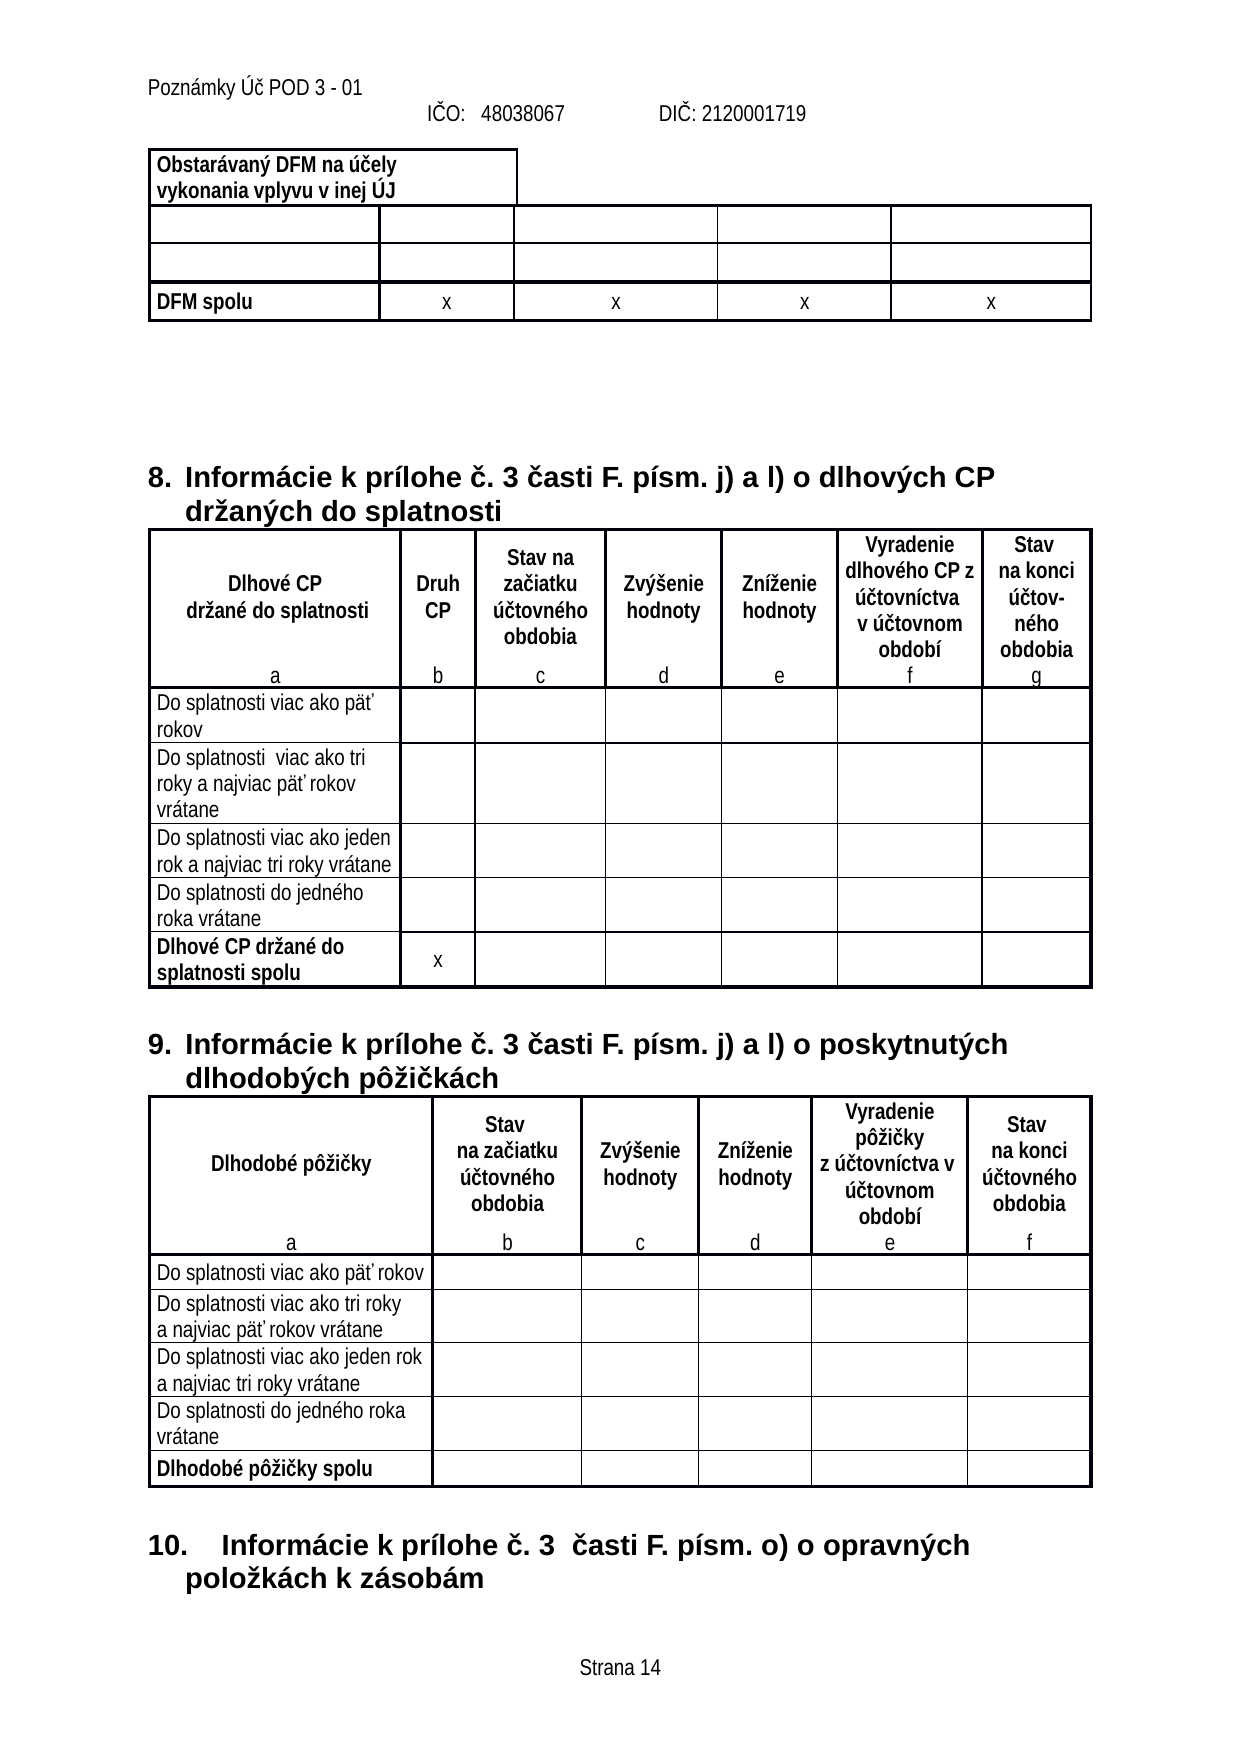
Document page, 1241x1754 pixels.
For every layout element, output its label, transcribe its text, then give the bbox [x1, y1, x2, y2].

table_header Stav na začiatku účtovného obdobia [477, 531, 604, 662]
table_cell Dlhodobé pôžičky spolu [151, 1451, 431, 1485]
table_cell Do splatnosti do jedného roka vrátane [151, 878, 399, 931]
table_cell [838, 933, 981, 985]
table_cell e [723, 663, 836, 686]
table_cell [402, 824, 474, 877]
table_cell [983, 744, 1089, 823]
table_cell [151, 207, 378, 242]
table_cell d [607, 663, 720, 686]
title Informácie k prílohe č. 3 časti F. písm. j) a l) o poskytnutých dlhodobých pôžičkách [148, 1027, 1092, 1094]
table_cell [582, 1290, 698, 1342]
table_cell [699, 1397, 811, 1450]
title Informácie k prílohe č. 3 časti F. písm. o) o opravných položkách k zásobám [148, 1528, 1092, 1595]
table_cell x [515, 284, 717, 319]
table_cell a [151, 1229, 431, 1253]
table_header Stav na konci účtov-ného obdobia [984, 531, 1089, 662]
table_cell [476, 744, 605, 823]
table_cell DFM spolu [151, 284, 378, 319]
table_cell c [477, 663, 604, 686]
table_cell [699, 1256, 811, 1288]
table_cell [476, 689, 605, 742]
table_cell [606, 689, 721, 742]
table_cell [812, 1290, 967, 1342]
table_cell [402, 744, 474, 823]
table_cell d [700, 1229, 810, 1253]
table_cell [151, 244, 378, 280]
table_cell [892, 244, 1090, 280]
table_cell [968, 1451, 1089, 1485]
table_cell x [718, 284, 890, 319]
table_cell [812, 1397, 967, 1450]
table_cell [476, 933, 605, 985]
table_cell [434, 1256, 581, 1288]
table_cell [718, 244, 890, 280]
table_cell [838, 878, 981, 931]
table_header Zvýšenie hodnoty [607, 531, 720, 662]
table_cell [838, 744, 981, 823]
table_cell [722, 689, 837, 742]
table_cell [515, 207, 717, 242]
table_cell [606, 933, 721, 985]
table_cell f [969, 1229, 1089, 1253]
table_cell [434, 1451, 581, 1485]
table_cell [722, 878, 837, 931]
table_cell Do splatnosti viac ako päť rokov [151, 689, 399, 742]
table_cell [515, 244, 717, 280]
table_cell [892, 207, 1090, 242]
table_cell b [434, 1229, 580, 1253]
table_cell [968, 1397, 1089, 1450]
table_cell [699, 1343, 811, 1396]
table_cell [968, 1256, 1089, 1288]
table_header Vyradenie dlhového CP z účtovníctva v účtovnom období [839, 531, 981, 662]
table_cell g [984, 663, 1089, 686]
table_cell Do splatnosti viac ako jeden rok a najviac tri roky vrátane [151, 824, 399, 877]
table_cell [606, 878, 721, 931]
table_cell [582, 1256, 698, 1288]
table_header Druh CP [402, 531, 474, 662]
table_header Vyradenie pôžičky z účtovníctva v účtovnom období [813, 1098, 966, 1229]
table_cell f [839, 663, 981, 686]
table_cell Do splatnosti viac ako jeden rok a najviac tri roky vrátane [151, 1343, 431, 1396]
table_cell [476, 824, 605, 877]
table_cell [402, 878, 474, 931]
table_cell [434, 1290, 581, 1342]
table_cell [722, 744, 837, 823]
table_header Stav na konci účtovného obdobia [969, 1098, 1089, 1229]
table_cell [983, 689, 1089, 742]
table_cell [718, 207, 890, 242]
table_cell [381, 244, 513, 280]
table_cell [968, 1343, 1089, 1396]
table_cell [434, 1397, 581, 1450]
table_cell c [583, 1229, 697, 1253]
table_cell [838, 689, 981, 742]
table_header Dlhové CP držané do splatnosti [151, 531, 399, 662]
table_cell [983, 933, 1089, 985]
table_cell b [402, 663, 474, 686]
table_header Dlhodobé pôžičky [151, 1098, 431, 1229]
table_cell Do splatnosti do jedného roka vrátane [151, 1397, 431, 1450]
table_cell [582, 1451, 698, 1485]
table_cell [722, 824, 837, 877]
table_cell [983, 878, 1089, 931]
table_cell Do splatnosti viac ako päť rokov [151, 1256, 431, 1288]
table_cell [983, 824, 1089, 877]
table_cell [381, 207, 513, 242]
table_cell [812, 1343, 967, 1396]
table_cell x [402, 933, 474, 985]
table_cell [402, 689, 474, 742]
table_cell [812, 1256, 967, 1288]
table_cell [434, 1343, 581, 1396]
table_cell [606, 824, 721, 877]
table_cell x [381, 284, 513, 319]
table_cell [838, 824, 981, 877]
table_cell [582, 1343, 698, 1396]
table_cell [812, 1451, 967, 1485]
table_cell [699, 1290, 811, 1342]
table_cell Do splatnosti viac ako tri roky a najviac päť rokov vrátane [151, 743, 399, 823]
table_cell [722, 933, 837, 985]
table_cell [476, 878, 605, 931]
table_cell [582, 1397, 698, 1450]
table_cell Dlhové CP držané do splatnosti spolu [151, 932, 399, 985]
table_header Zníženie hodnoty [723, 531, 836, 662]
table_cell Obstarávaný DFM na účely vykonania vplyvu v inej ÚJ [151, 151, 516, 203]
table_cell [606, 744, 721, 823]
table_header Stav na začiatku účtovného obdobia [434, 1098, 580, 1229]
table_cell [699, 1451, 811, 1485]
table_cell Do splatnosti viac ako tri roky a najviac päť rokov vrátane [151, 1290, 431, 1342]
table_cell e [813, 1229, 966, 1253]
table_cell a [151, 663, 399, 686]
title Informácie k prílohe č. 3 časti F. písm. j) a l) o dlhových CP držaných do splatnosti [148, 461, 1092, 528]
table_cell [968, 1290, 1089, 1342]
table_cell x [892, 284, 1090, 319]
table_header Zvýšenie hodnoty [583, 1098, 697, 1229]
table_header Zníženie hodnoty [700, 1098, 810, 1229]
